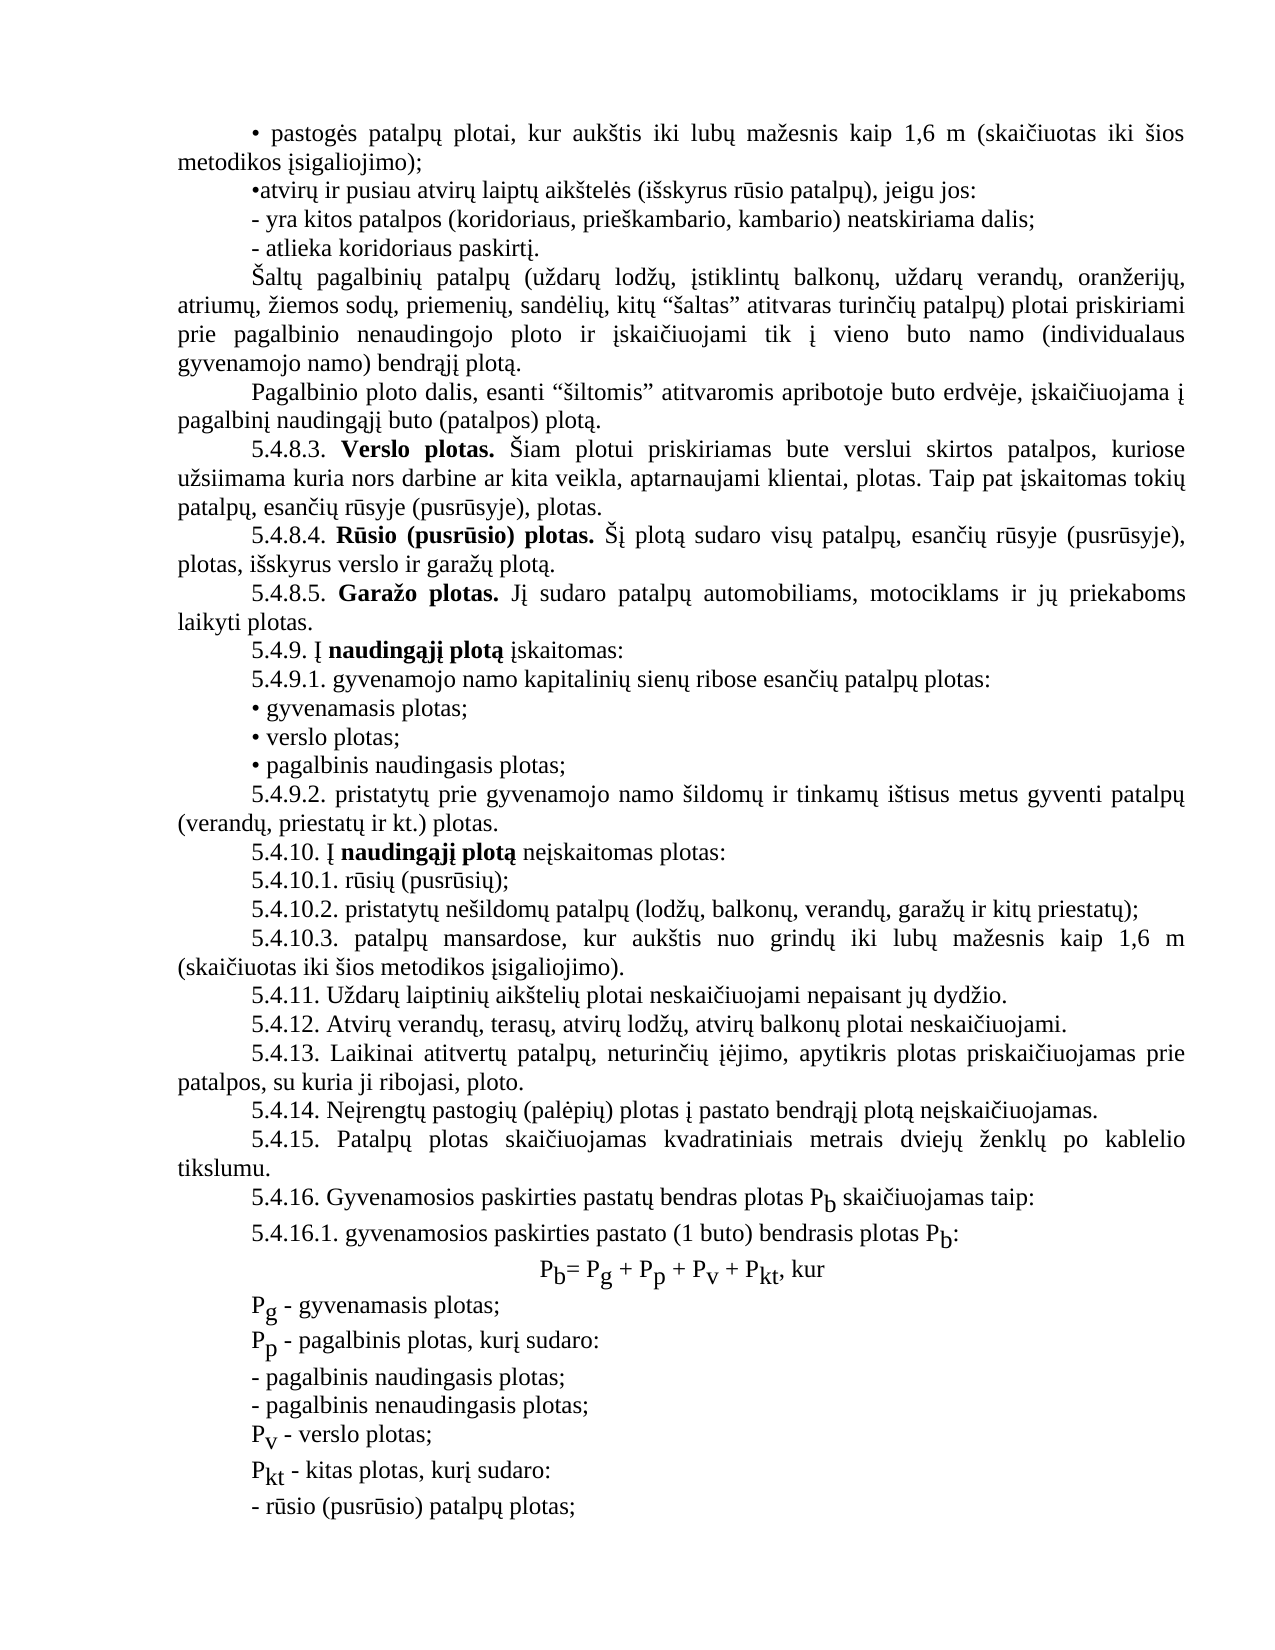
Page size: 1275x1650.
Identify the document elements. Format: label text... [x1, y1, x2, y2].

text - pagalbinis naudingasis plotas; [177, 1362, 1186, 1390]
text 5.4.15. Patalpų plotas skaičiuojamas kvadratiniais metrais dviejų ženklų po kablelio tikslumu. [177, 1124, 1186, 1182]
text 5.4.8.4. Rūsio (pusrūsio) plotas. Šį plotą sudaro visų patalpų, esančių rūsyje (pusrūsyje), plotas, išskyrus verslo ir garažų plotą. [177, 521, 1186, 578]
text 5.4.8.5. Garažo plotas. Jį sudaro patalpų automobiliams, motociklams ir jų priekaboms laikyti plotas. [177, 578, 1186, 636]
text Pp - pagalbinis plotas, kurį sudaro: [177, 1326, 1186, 1362]
text - pagalbinis nenaudingasis plotas; [177, 1390, 1186, 1419]
text 5.4.9. Į naudingąjį plotą įskaitomas: [177, 636, 1186, 664]
text 5.4.14. Neįrengtų pastogių (palėpių) plotas į pastato bendrąjį plotą neįskaičiuojamas. [177, 1096, 1186, 1124]
text 5.4.9.2. pristatytų prie gyvenamojo namo šildomų ir tinkamų ištisus metus gyventi patalpų (verandų, priestatų ir kt.) plotas. [177, 779, 1186, 837]
text 5.4.10.1. rūsių (pusrūsių); [177, 866, 1186, 894]
text 5.4.9.1. gyvenamojo namo kapitalinių sienų ribose esančių patalpų plotas: [177, 664, 1186, 693]
text 5.4.10.2. pristatytų nešildomų patalpų (lodžų, balkonų, verandų, garažų ir kitų priestatų); [177, 894, 1186, 923]
text • gyvenamasis plotas; [177, 693, 1186, 722]
text Šaltų pagalbinių patalpų (uždarų lodžų, įstiklintų balkonų, uždarų verandų, oranžerijų, atriumų, žiemos sodų, priemenių, sandėlių, kitų “šaltas” atitvaras turinčių patalpų) plotai priskiriami prie pagalbinio nenaudingojo ploto ir įskaičiuojami tik į vieno buto namo (individualaus gyvenamojo namo) bendrąjį plotą. [177, 262, 1186, 377]
text - yra kitos patalpos (koridoriaus, prieškambario, kambario) neatskiriama dalis; [177, 204, 1186, 233]
text 5.4.12. Atvirų verandų, terasų, atvirų lodžų, atvirų balkonų plotai neskaičiuojami. [177, 1009, 1186, 1038]
text • pagalbinis naudingasis plotas; [177, 751, 1186, 779]
text 5.4.10.3. patalpų mansardose, kur aukštis nuo grindų iki lubų mažesnis kaip 1,6 m (skaičiuotas iki šios metodikos įsigaliojimo). [177, 923, 1186, 981]
text 5.4.11. Uždarų laiptinių aikštelių plotai neskaičiuojami nepaisant jų dydžio. [177, 981, 1186, 1009]
text Pb= Pg + Pp + Pv + Pkt, kur [177, 1254, 1186, 1290]
text - atlieka koridoriaus paskirtį. [177, 233, 1186, 262]
text 5.4.13. Laikinai atitvertų patalpų, neturinčių įėjimo, apytikris plotas priskaičiuojamas prie patalpos, su kuria ji ribojasi, ploto. [177, 1038, 1186, 1096]
text • verslo plotas; [177, 722, 1186, 751]
text - rūsio (pusrūsio) patalpų plotas; [177, 1491, 1186, 1520]
text • pastogės patalpų plotai, kur aukštis iki lubų mažesnis kaip 1,6 m (skaičiuotas iki šios metodikos įsigaliojimo); [177, 118, 1186, 176]
text 5.4.16.1. gyvenamosios paskirties pastato (1 buto) bendrasis plotas Pb: [177, 1218, 1186, 1254]
text •atvirų ir pusiau atvirų laiptų aikštelės (išskyrus rūsio patalpų), jeigu jos: [177, 176, 1186, 204]
text Pg - gyvenamasis plotas; [177, 1290, 1186, 1326]
text Pv - verslo plotas; [177, 1419, 1186, 1455]
text Pagalbinio ploto dalis, esanti “šiltomis” atitvaromis apribotoje buto erdvėje, įskaičiuojama į pagalbinį naudingąjį buto (patalpos) plotą. [177, 377, 1186, 434]
text 5.4.16. Gyvenamosios paskirties pastatų bendras plotas Pb skaičiuojamas taip: [177, 1182, 1186, 1218]
text 5.4.8.3. Verslo plotas. Šiam plotui priskiriamas bute verslui skirtos patalpos, kuriose užsiimama kuria nors darbine ar kita veikla, aptarnaujami klientai, plotas. Taip pat įskaitomas tokių patalpų, esančių rūsyje (pusrūsyje), plotas. [177, 434, 1186, 521]
text Pkt - kitas plotas, kurį sudaro: [177, 1455, 1186, 1491]
text 5.4.10. Į naudingąjį plotą neįskaitomas plotas: [177, 837, 1186, 866]
